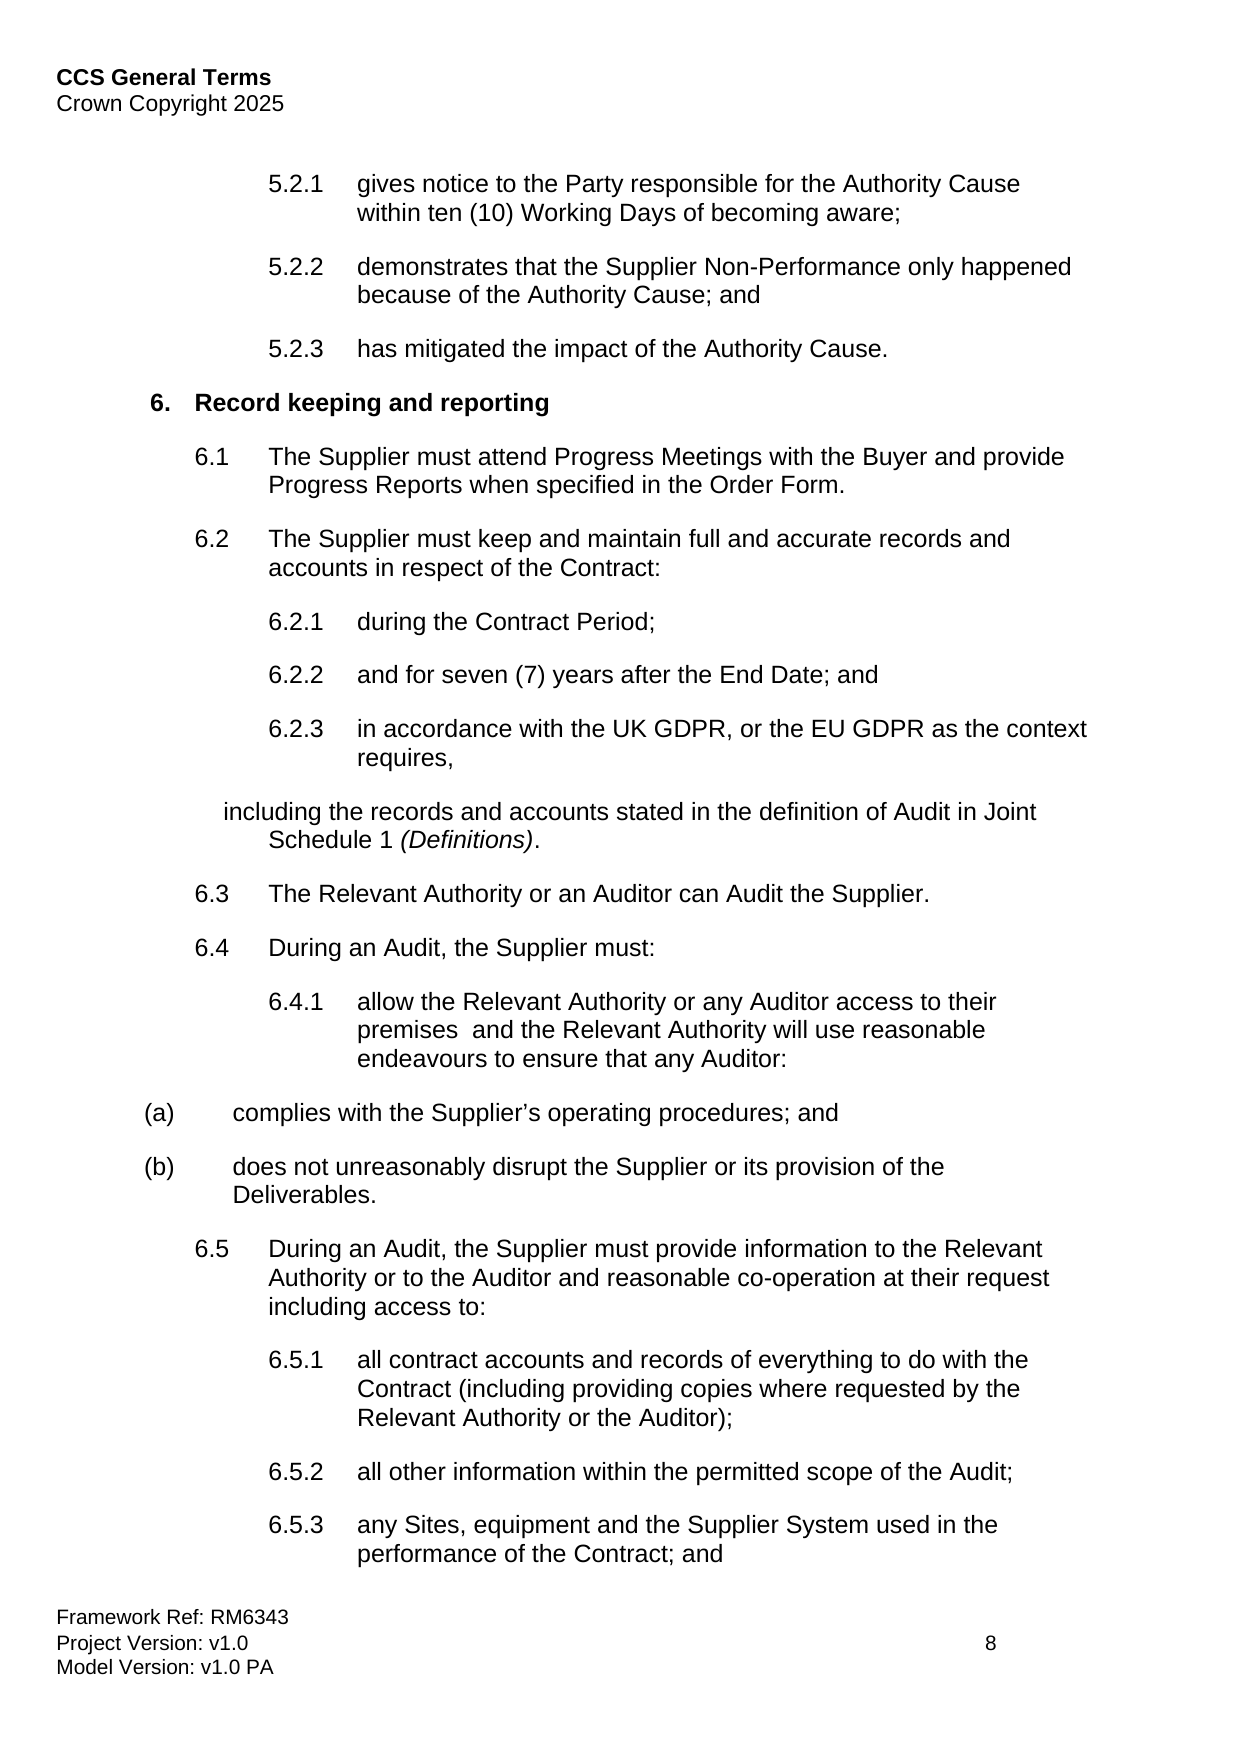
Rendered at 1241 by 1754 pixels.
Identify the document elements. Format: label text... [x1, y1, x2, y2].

list has mitigated the impact of the Authority Cause. [268, 334, 1090, 363]
list does not unreasonably disrupt the Supplier or its provision of the Deliverables. [144, 1152, 1090, 1209]
list The Supplier must keep and maintain full and accurate records and accounts in respect of the Contract: [194, 524, 1090, 582]
list The Supplier must attend Progress Meetings with the Buyer and provide Progress Reports when specified in the Order Form. [194, 442, 1090, 499]
list allow the Relevant Authority or any Auditor access to their premises and the Relevant Authority will use reasonable endeavours to ensure that any Auditor: [268, 987, 1090, 1073]
list all other information within the permitted scope of the Audit; [268, 1457, 1090, 1486]
list demonstrates that the Supplier Non-Performance only happened because of the Authority Cause; and [268, 252, 1090, 309]
list Record keeping and reporting [150, 388, 1090, 417]
list and for seven (7) years after the End Date; and [268, 661, 1090, 689]
list any Sites, equipment and the Supplier System used in the performance of the Contract; and [268, 1511, 1090, 1568]
list in accordance with the UK GDPR, or the EU GDPR as the context requires, [268, 714, 1090, 772]
list all contract accounts and records of everything to do with the Contract (including providing copies where requested by the Relevant Authority or the Auditor); [268, 1346, 1090, 1432]
list gives notice to the Party responsible for the Authority Cause within ten (10) Working Days of becoming aware; [268, 169, 1090, 227]
text including the records and accounts stated in the definition of Audit in Joint Schedule 1 (Definitions). [223, 797, 1090, 854]
list during the Contract Period; [268, 607, 1090, 636]
list complies with the Supplier’s operating procedures; and [144, 1098, 1090, 1127]
list During an Audit, the Supplier must provide information to the Relevant Authority or to the Auditor and reasonable co-operation at their request including access to: [194, 1234, 1090, 1321]
list During an Audit, the Supplier must: [194, 933, 1090, 962]
list The Relevant Authority or an Auditor can Audit the Supplier. [194, 879, 1090, 908]
